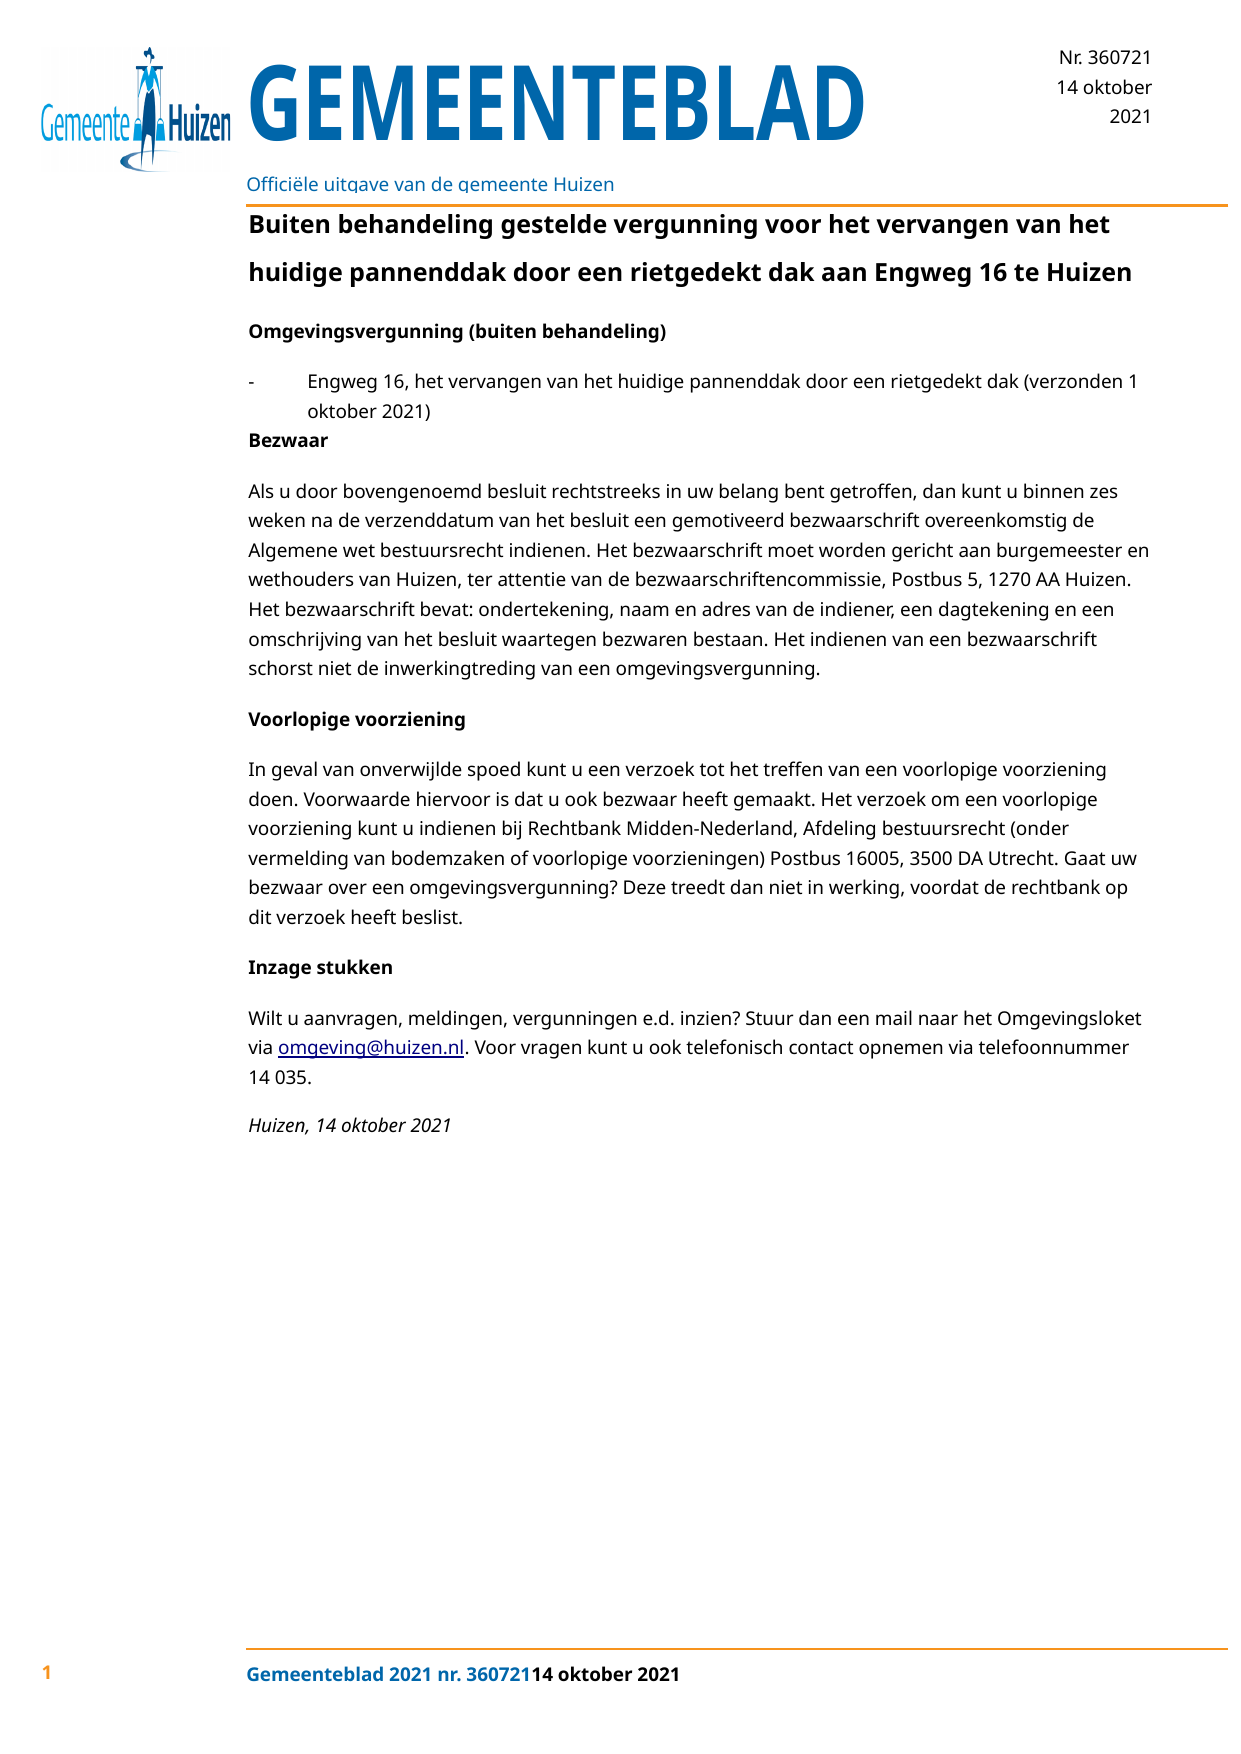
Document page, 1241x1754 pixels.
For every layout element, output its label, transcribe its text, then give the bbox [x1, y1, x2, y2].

text Bezwaar [248, 427, 1152, 453]
text In geval van onverwijlde spoed kunt u een verzoek tot het treffen van een voorlopige voorziening doen. Voorwaarde hiervoor is dat u ook bezwaar heeft gemaakt. Het verzoek om een voorlopige voorziening kunt u indienen bij Rechtbank Midden-Nederland, Afdeling bestuursrecht (onder vermelding van bodemzaken of voorlopige voorzieningen) Postbus 16005, 3500 DA Utrecht. Gaat uw bezwaar over een omgevingsvergunning? Deze treedt dan niet in werking, voordat de rechtbank op dit verzoek heeft beslist. [248, 756, 1152, 930]
text Voorlopige voorziening [248, 706, 1152, 732]
picture [41, 47, 231, 172]
text Inzage stukken [248, 954, 1152, 980]
list Engweg 16, het vervangen van het huidige pannenddak door een rietgedekt dak (verzonden 1 oktober 2021) [248, 368, 1152, 424]
text Wilt u aanvragen, meldingen, vergunningen e.d. inzien? Stuur dan een mail naar het Omgevingsloket via omgeving@huizen.nl. Voor vragen kunt u ook telefonisch contact opnemen via telefoonnummer 14 035. [248, 1005, 1152, 1090]
text Huizen, 14 oktober 2021 [248, 1112, 1152, 1138]
text Omgevingsvergunning (buiten behandeling) [248, 318, 1152, 344]
text Buiten behandeling gestelde vergunning voor het vervangen van het huidige pannenddak door een rietgedekt dak aan Engweg 16 te Huizen [248, 207, 1152, 288]
text Als u door bovengenoemd besluit rechtstreeks in uw belang bent getroffen, dan kunt u binnen zes weken na de verzenddatum van het besluit een gemotiveerd bezwaarschrift overeenkomstig de Algemene wet bestuursrecht indienen. Het bezwaarschrift moet worden gericht aan burgemeester en wethouders van Huizen, ter attentie van de bezwaarschriftencommissie, Postbus 5, 1270 AA Huizen. Het bezwaarschrift bevat: ondertekening, naam en adres van de indiener, een dagtekening en een omschrijving van het besluit waartegen bezwaren bestaan. Het indienen van een bezwaarschrift schorst niet de inwerkingtreding van een omgevingsvergunning. [248, 478, 1152, 681]
